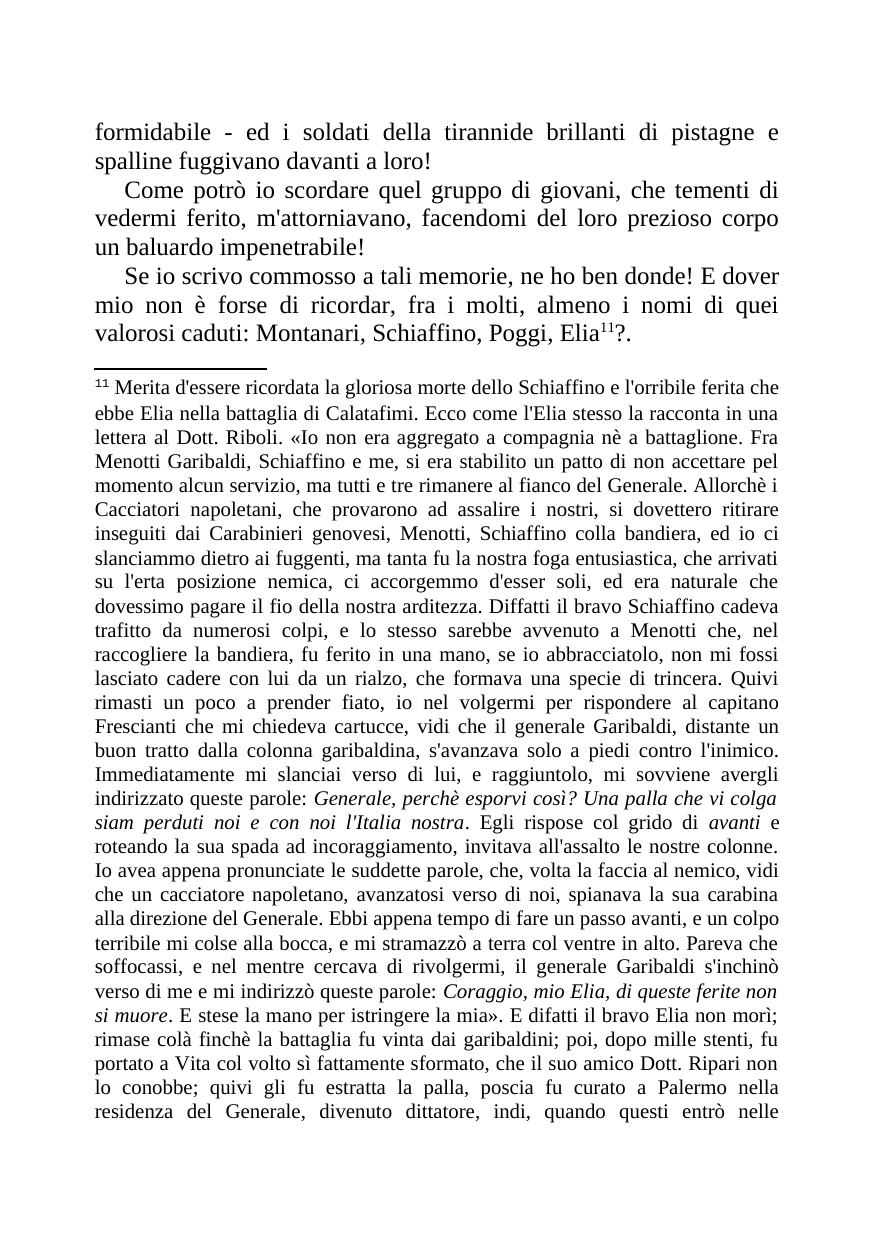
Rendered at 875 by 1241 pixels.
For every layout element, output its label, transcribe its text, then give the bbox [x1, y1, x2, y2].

text formidabile - ed i soldati della tirannide brillanti di pistagne e spalline fuggivano davanti a loro! [94, 117, 779, 175]
text Come potrò io scordare quel gruppo di giovani, che tementi di vedermi ferito, m'attorniavano, facendomi del loro prezioso corpo un baluardo impenetrabile! [94, 175, 779, 261]
text Merita d'essere ricordata la gloriosa morte dello Schiaffino e l'orribile ferita che ebbe Elia nella battaglia di Calatafimi. Ecco come l'Elia stesso la racconta in una lettera al Dott. Riboli. «Io non era aggregato a compagnia nè a battaglione. Fra Menotti Garibaldi, Schiaffino e me, si era stabilito un patto di non accettare pel momento alcun servizio, ma tutti e tre rimanere al fianco del Generale. Allorchè i Cacciatori napoletani, che provarono ad assalire i nostri, si dovettero ritirare inseguiti dai Carabinieri genovesi, Menotti, Schiaffino colla bandiera, ed io ci slanciammo dietro ai fuggenti, ma tanta fu la nostra foga entusiastica, che arrivati su l'erta posizione nemica, ci accorgemmo d'esser soli, ed era naturale che dovessimo pagare il fio della nostra arditezza. Diffatti il bravo Schiaffino cadeva trafitto da numerosi colpi, e lo stesso sarebbe avvenuto a Menotti che, nel raccogliere la bandiera, fu ferito in una mano, se io abbracciatolo, non mi fossi lasciato cadere con lui da un rialzo, che formava una specie di trincera. Quivi rimasti un poco a prender fiato, io nel volgermi per rispondere al capitano Frescianti che mi chiedeva cartucce, vidi che il generale Garibaldi, distante un buon tratto dalla colonna garibaldina, s'avanzava solo a piedi contro l'inimico. Immediatamente mi slanciai verso di lui, e raggiuntolo, mi sovviene avergli indirizzato queste parole: Generale, perchè esporvi così? Una palla che vi colga siam perduti noi e con noi l'Italia nostra. Egli rispose col grido di avanti e roteando la sua spada ad incoraggiamento, invitava all'assalto le nostre colonne. Io avea appena pronunciate le suddette parole, che, volta la faccia al nemico, vidi che un cacciatore napoletano, avanzatosi verso di noi, spianava la sua carabina alla direzione del Generale. Ebbi appena tempo di fare un passo avanti, e un colpo terribile mi colse alla bocca, e mi stramazzò a terra col ventre in alto. Pareva che soffocassi, e nel mentre cercava di rivolgermi, il generale Garibaldi s'inchinò verso di me e mi indirizzò queste parole: Coraggio, mio Elia, di queste ferite non si muore. E stese la mano per istringere la mia». E difatti il bravo Elia non morì; rimase colà finchè la battaglia fu vinta dai garibaldini; poi, dopo mille stenti, fu portato a Vita col volto sì fattamente sformato, che il suo amico Dott. Ripari non lo conobbe; quivi gli fu estratta la palla, poscia fu curato a Palermo nella residenza del Generale, divenuto dittatore, indi, quando questi entrò nelle Calabrie, fu condotto a Bologna, ove guarì sotto la cura del ben noto Prof. Rizzoli. [94, 375, 779, 1123]
text Se io scrivo commosso a tali memorie, ne ho ben donde! E dover mio non è forse di ricordar, fra i molti, almeno i nomi di quei valorosi caduti: Montanari, Schiaffino, Poggi, Elia?. [94, 261, 779, 347]
